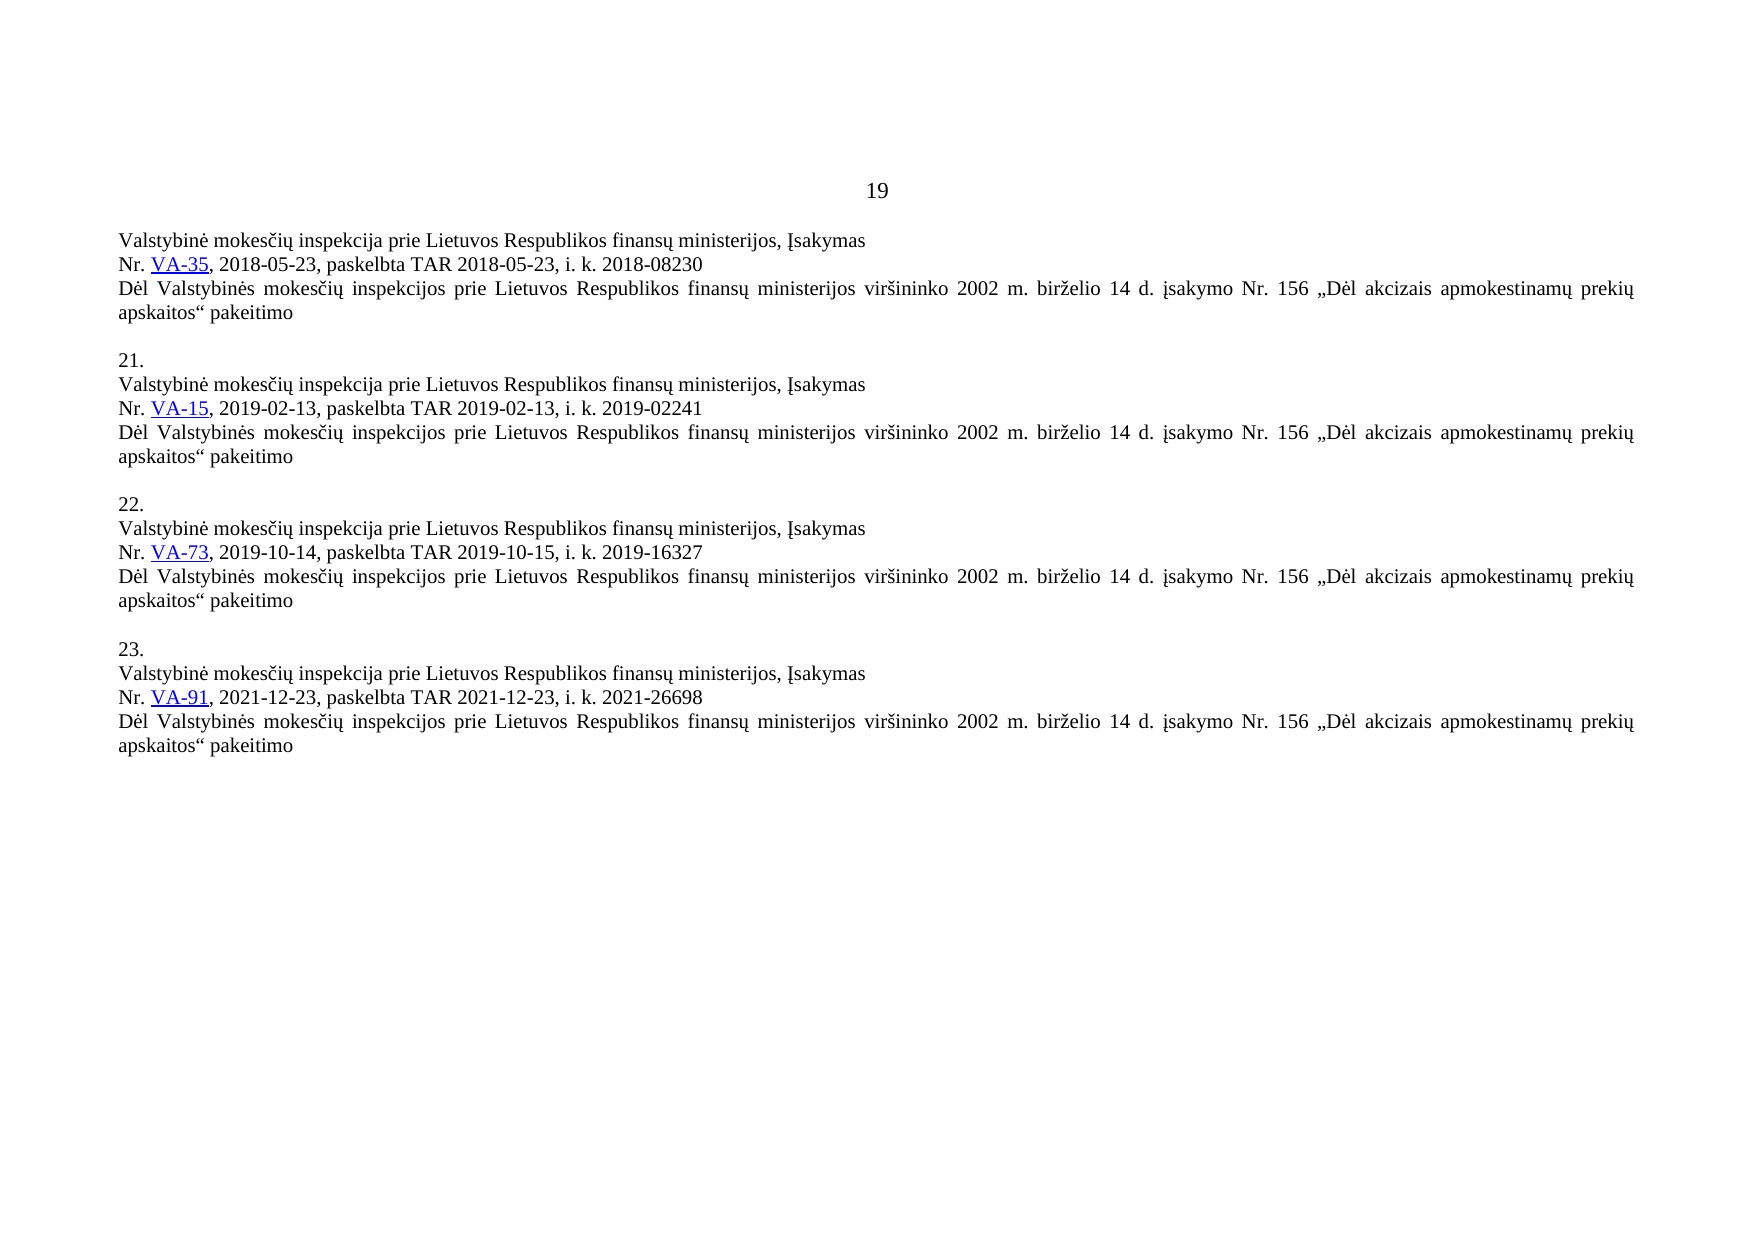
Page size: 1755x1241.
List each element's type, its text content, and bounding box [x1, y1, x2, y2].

text Valstybinė mokesčių inspekcija prie Lietuvos Respublikos finansų ministerijos, Įsakymas [118, 372, 1636, 396]
text Nr. VA-35, 2018-05-23, paskelbta TAR 2018-05-23, i. k. 2018-08230 [118, 252, 1636, 276]
text 22. [118, 492, 1636, 516]
text 21. [118, 348, 1636, 372]
text Valstybinė mokesčių inspekcija prie Lietuvos Respublikos finansų ministerijos, Įsakymas [118, 516, 1636, 540]
text Nr. VA-15, 2019-02-13, paskelbta TAR 2019-02-13, i. k. 2019-02241 [118, 396, 1636, 420]
text Dėl Valstybinės mokesčių inspekcijos prie Lietuvos Respublikos finansų ministerijos viršininko 2002 m. birželio 14 d. įsakymo Nr. 156 „Dėl akcizais apmokestinamų prekių apskaitos“ pakeitimo [118, 564, 1636, 612]
text Dėl Valstybinės mokesčių inspekcijos prie Lietuvos Respublikos finansų ministerijos viršininko 2002 m. birželio 14 d. įsakymo Nr. 156 „Dėl akcizais apmokestinamų prekių apskaitos“ pakeitimo [118, 276, 1636, 324]
text Dėl Valstybinės mokesčių inspekcijos prie Lietuvos Respublikos finansų ministerijos viršininko 2002 m. birželio 14 d. įsakymo Nr. 156 „Dėl akcizais apmokestinamų prekių apskaitos“ pakeitimo [118, 420, 1636, 468]
text Nr. VA-91, 2021-12-23, paskelbta TAR 2021-12-23, i. k. 2021-26698 [118, 685, 1636, 709]
text Nr. VA-73, 2019-10-14, paskelbta TAR 2019-10-15, i. k. 2019-16327 [118, 540, 1636, 564]
text Valstybinė mokesčių inspekcija prie Lietuvos Respublikos finansų ministerijos, Įsakymas [118, 661, 1636, 685]
text Dėl Valstybinės mokesčių inspekcijos prie Lietuvos Respublikos finansų ministerijos viršininko 2002 m. birželio 14 d. įsakymo Nr. 156 „Dėl akcizais apmokestinamų prekių apskaitos“ pakeitimo [118, 709, 1636, 757]
text Valstybinė mokesčių inspekcija prie Lietuvos Respublikos finansų ministerijos, Įsakymas [118, 227, 1636, 252]
text 23. [118, 637, 1636, 661]
